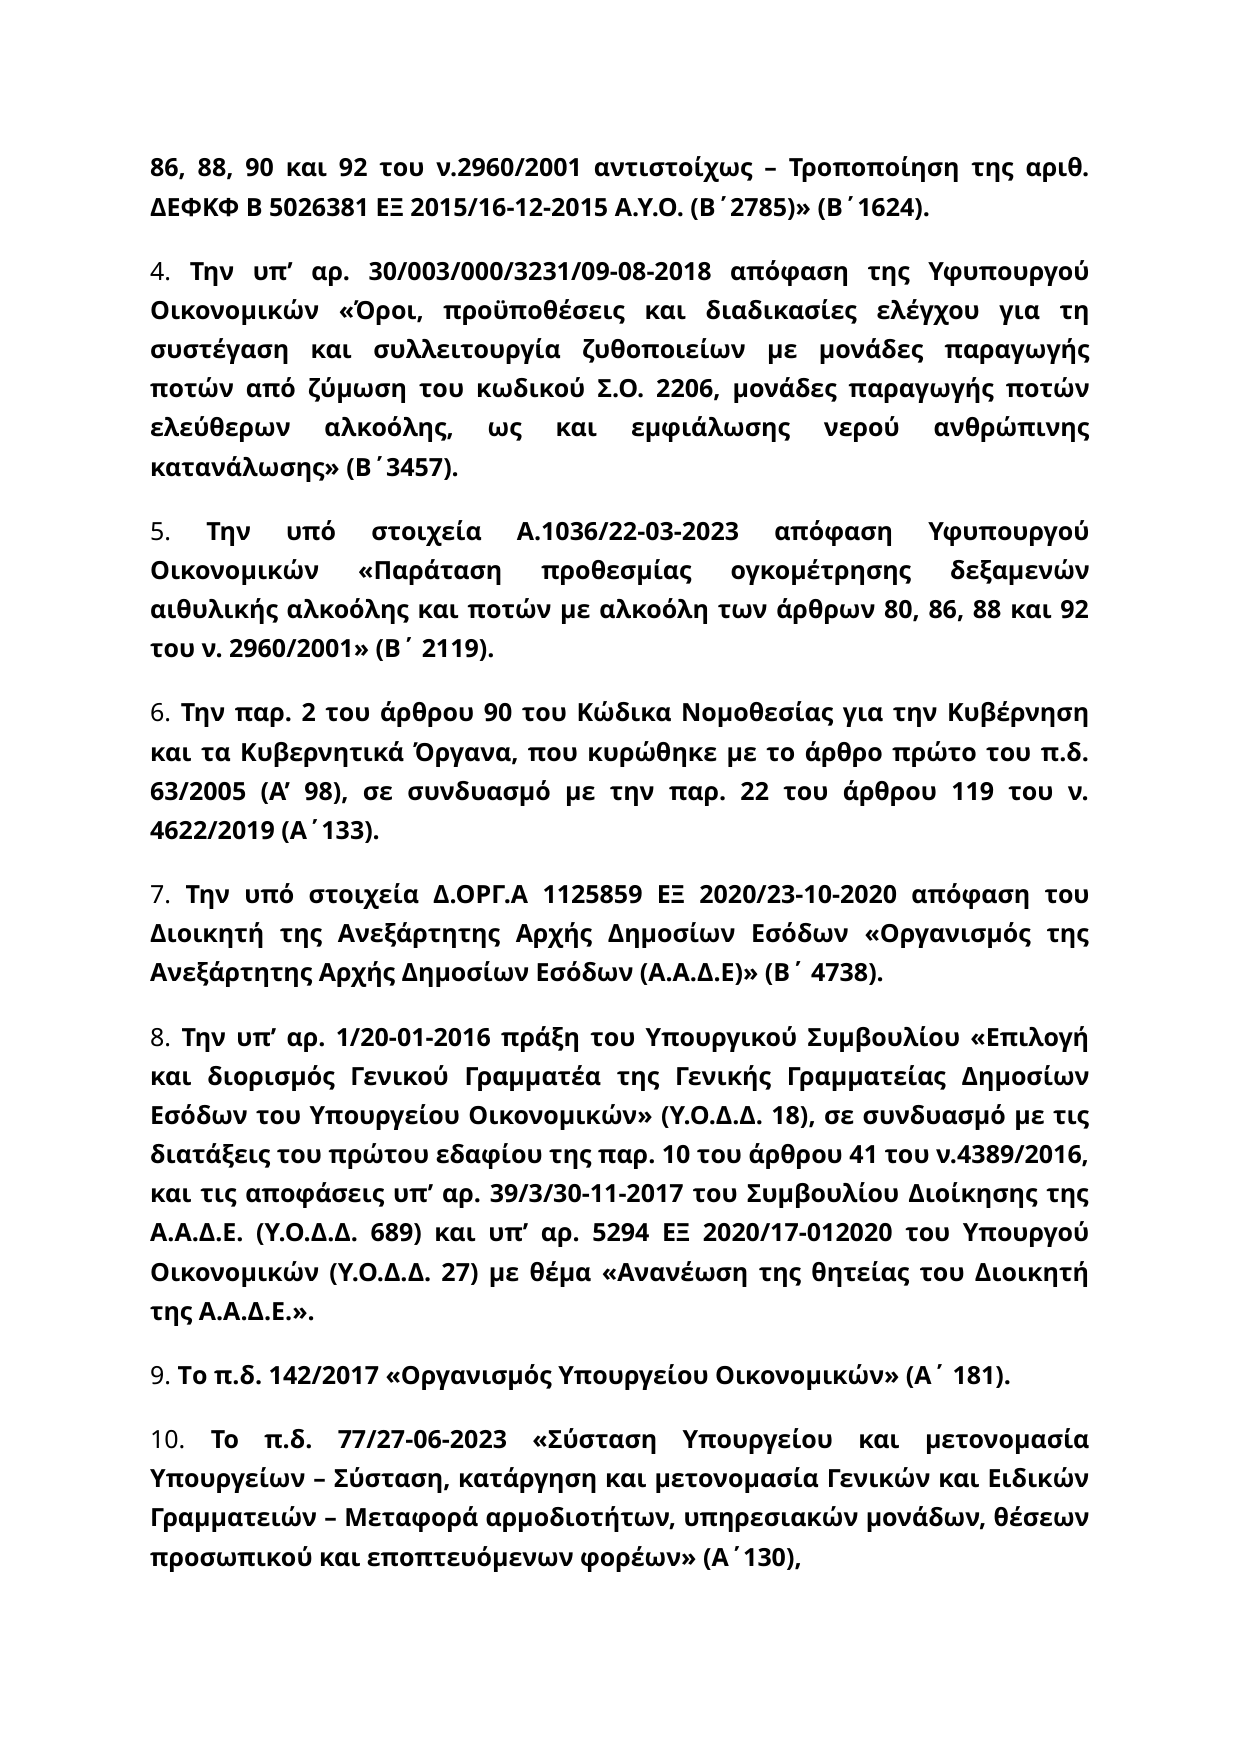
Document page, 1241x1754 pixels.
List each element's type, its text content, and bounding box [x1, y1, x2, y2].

text 7. Την υπό στοιχεία Δ.ΟΡΓ.Α 1125859 ΕΞ 2020/23-10-2020 απόφαση του Διοικητή της Ανεξάρτητης Αρχής Δημοσίων Εσόδων «Οργανισμός της Ανεξάρτητης Αρχής Δημοσίων Εσόδων (Α.Α.Δ.Ε)» (Β΄ 4738). [150, 877, 1090, 989]
text 9. Tο π.δ. 142/2017 «Οργανισμός Υπουργείου Οικονομικών» (Α΄ 181). [150, 1357, 1090, 1392]
text 8. Την υπ’ αρ. 1/20-01-2016 πράξη του Υπουργικού Συμβουλίου «Επιλογή και διορισμός Γενικού Γραμματέα της Γενικής Γραμματείας Δημοσίων Εσόδων του Υπουργείου Οικονομικών» (Υ.Ο.Δ.Δ. 18), σε συνδυασμό με τις διατάξεις του πρώτου εδαφίου της παρ. 10 του άρθρου 41 του ν.4389/2016, και τις αποφάσεις υπ’ αρ. 39/3/30-11-2017 του Συμβουλίου Διοίκησης της Α.Α.Δ.Ε. (Υ.Ο.Δ.Δ. 689) και υπ’ αρ. 5294 ΕΞ 2020/17-012020 του Υπουργού Οικονομικών (Υ.Ο.Δ.Δ. 27) με θέμα «Ανανέωση της θητείας του Διοικητή της Α.Α.Δ.Ε.». [150, 1019, 1090, 1327]
text 10. Το π.δ. 77/27-06-2023 «Σύσταση Υπουργείου και μετονομασία Υπουργείων – Σύσταση, κατάργηση και μετονομασία Γενικών και Ειδικών Γραμματειών – Μεταφορά αρμοδιοτήτων, υπηρεσιακών μονάδων, θέσεων προσωπικού και εποπτευόμενων φορέων» (Α΄130), [150, 1422, 1090, 1573]
text 4. Την υπ’ αρ. 30/003/000/3231/09-08-2018 απόφαση της Υφυπουργού Οικονομικών «Όροι, προϋποθέσεις και διαδικασίες ελέγχου για τη συστέγαση και συλλειτουργία ζυθοποιείων με μονάδες παραγωγής ποτών από ζύμωση του κωδικού Σ.Ο. 2206, μονάδες παραγωγής ποτών ελεύθερων αλκοόλης, ως και εμφιάλωσης νερού ανθρώπινης κατανάλωσης» (Β΄3457). [150, 253, 1090, 483]
text 86, 88, 90 και 92 του ν.2960/2001 αντιστοίχως – Τροποποίηση της αριθ. ΔΕΦΚΦ Β 5026381 ΕΞ 2015/16-12-2015 Α.Υ.Ο. (Β΄2785)» (Β΄1624). [150, 150, 1090, 223]
text 6. Την παρ. 2 του άρθρου 90 του Κώδικα Νομοθεσίας για την Κυβέρνηση και τα Κυβερνητικά Όργανα, που κυρώθηκε με το άρθρο πρώτο του π.δ. 63/2005 (Α’ 98), σε συνδυασμό με την παρ. 22 του άρθρου 119 του ν. 4622/2019 (Α΄133). [150, 695, 1090, 847]
text 5. Την υπό στοιχεία Α.1036/22-03-2023 απόφαση Υφυπουργού Οικονομικών «Παράταση προθεσμίας ογκομέτρησης δεξαμενών αιθυλικής αλκοόλης και ποτών με αλκοόλη των άρθρων 80, 86, 88 και 92 του ν. 2960/2001» (Β΄ 2119). [150, 513, 1090, 665]
